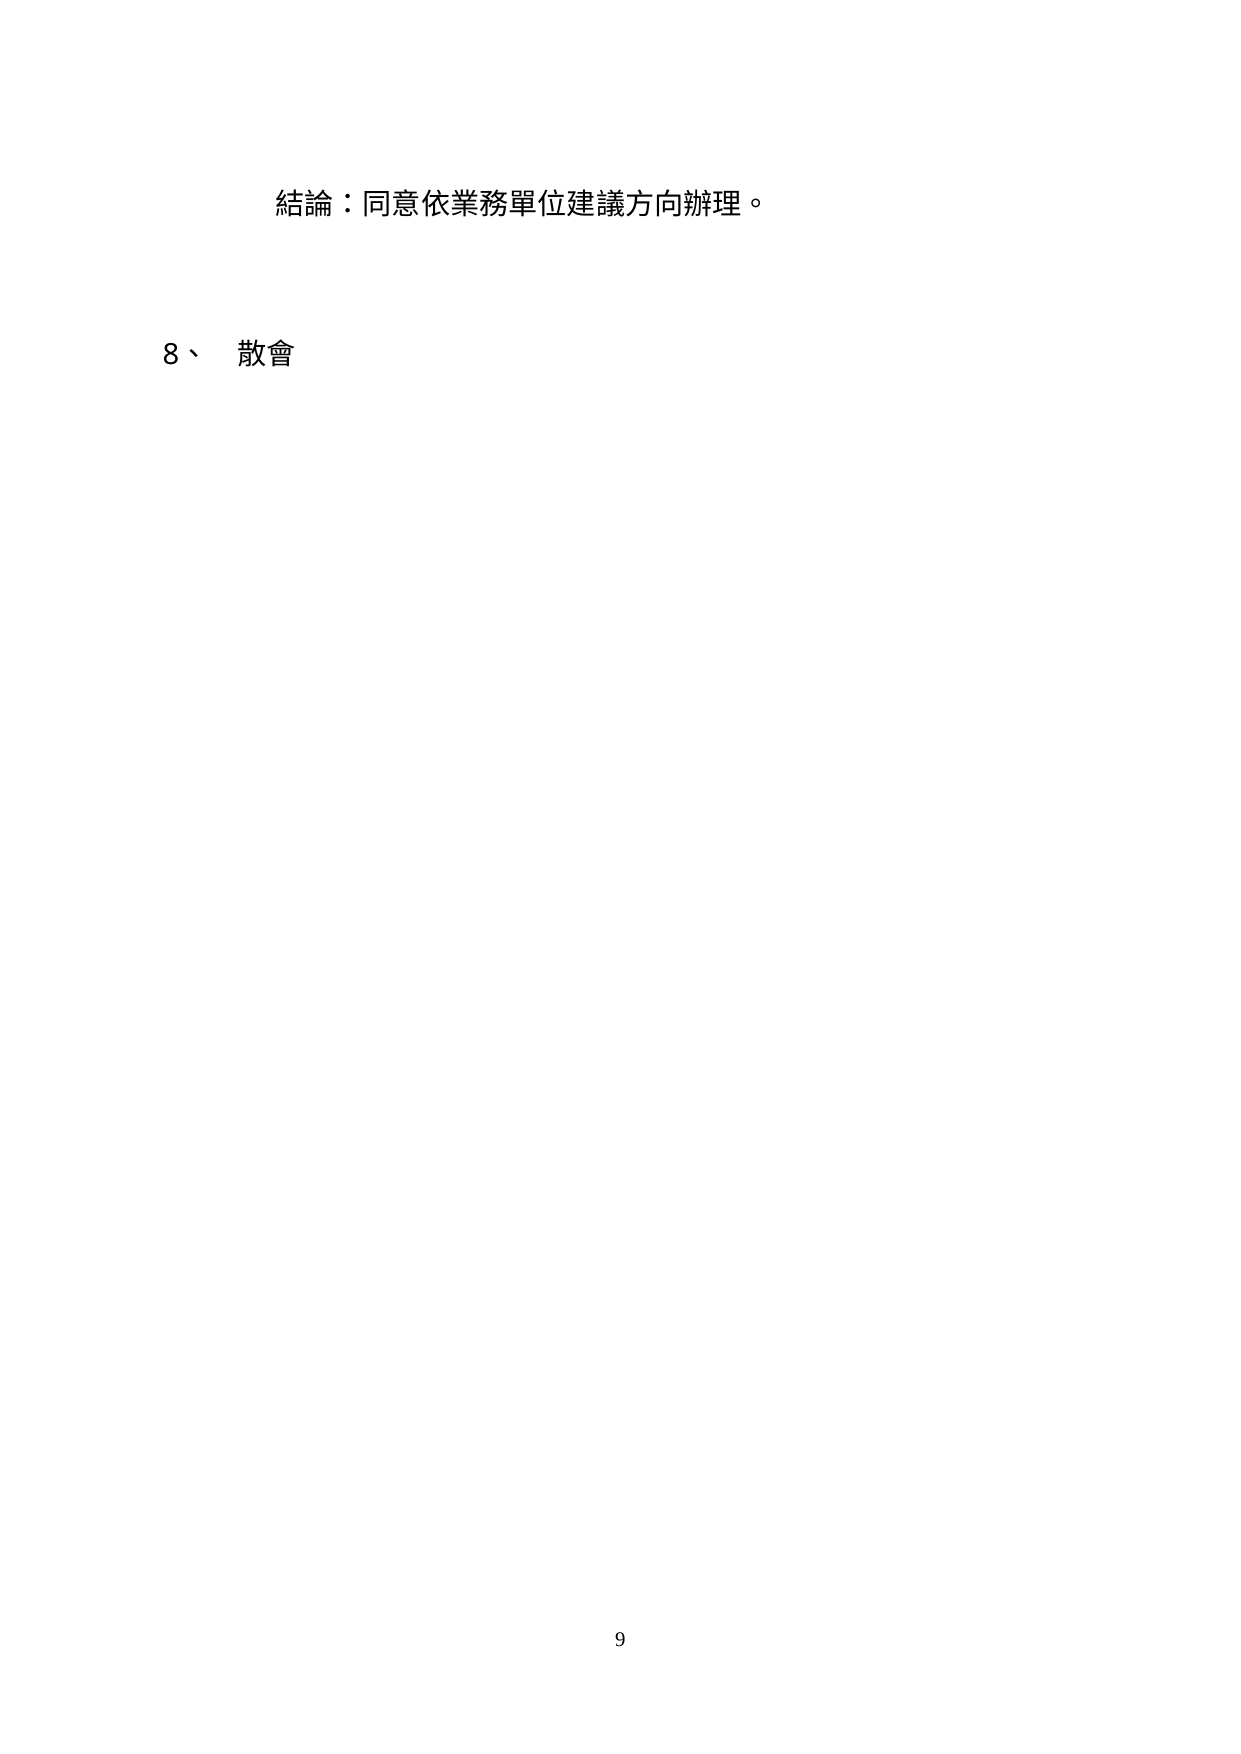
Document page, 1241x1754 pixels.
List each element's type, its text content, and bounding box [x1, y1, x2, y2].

list 散會 [162, 314, 1053, 389]
text 結論：同意依業務單位建議方向辦理。 [187, 164, 1053, 239]
